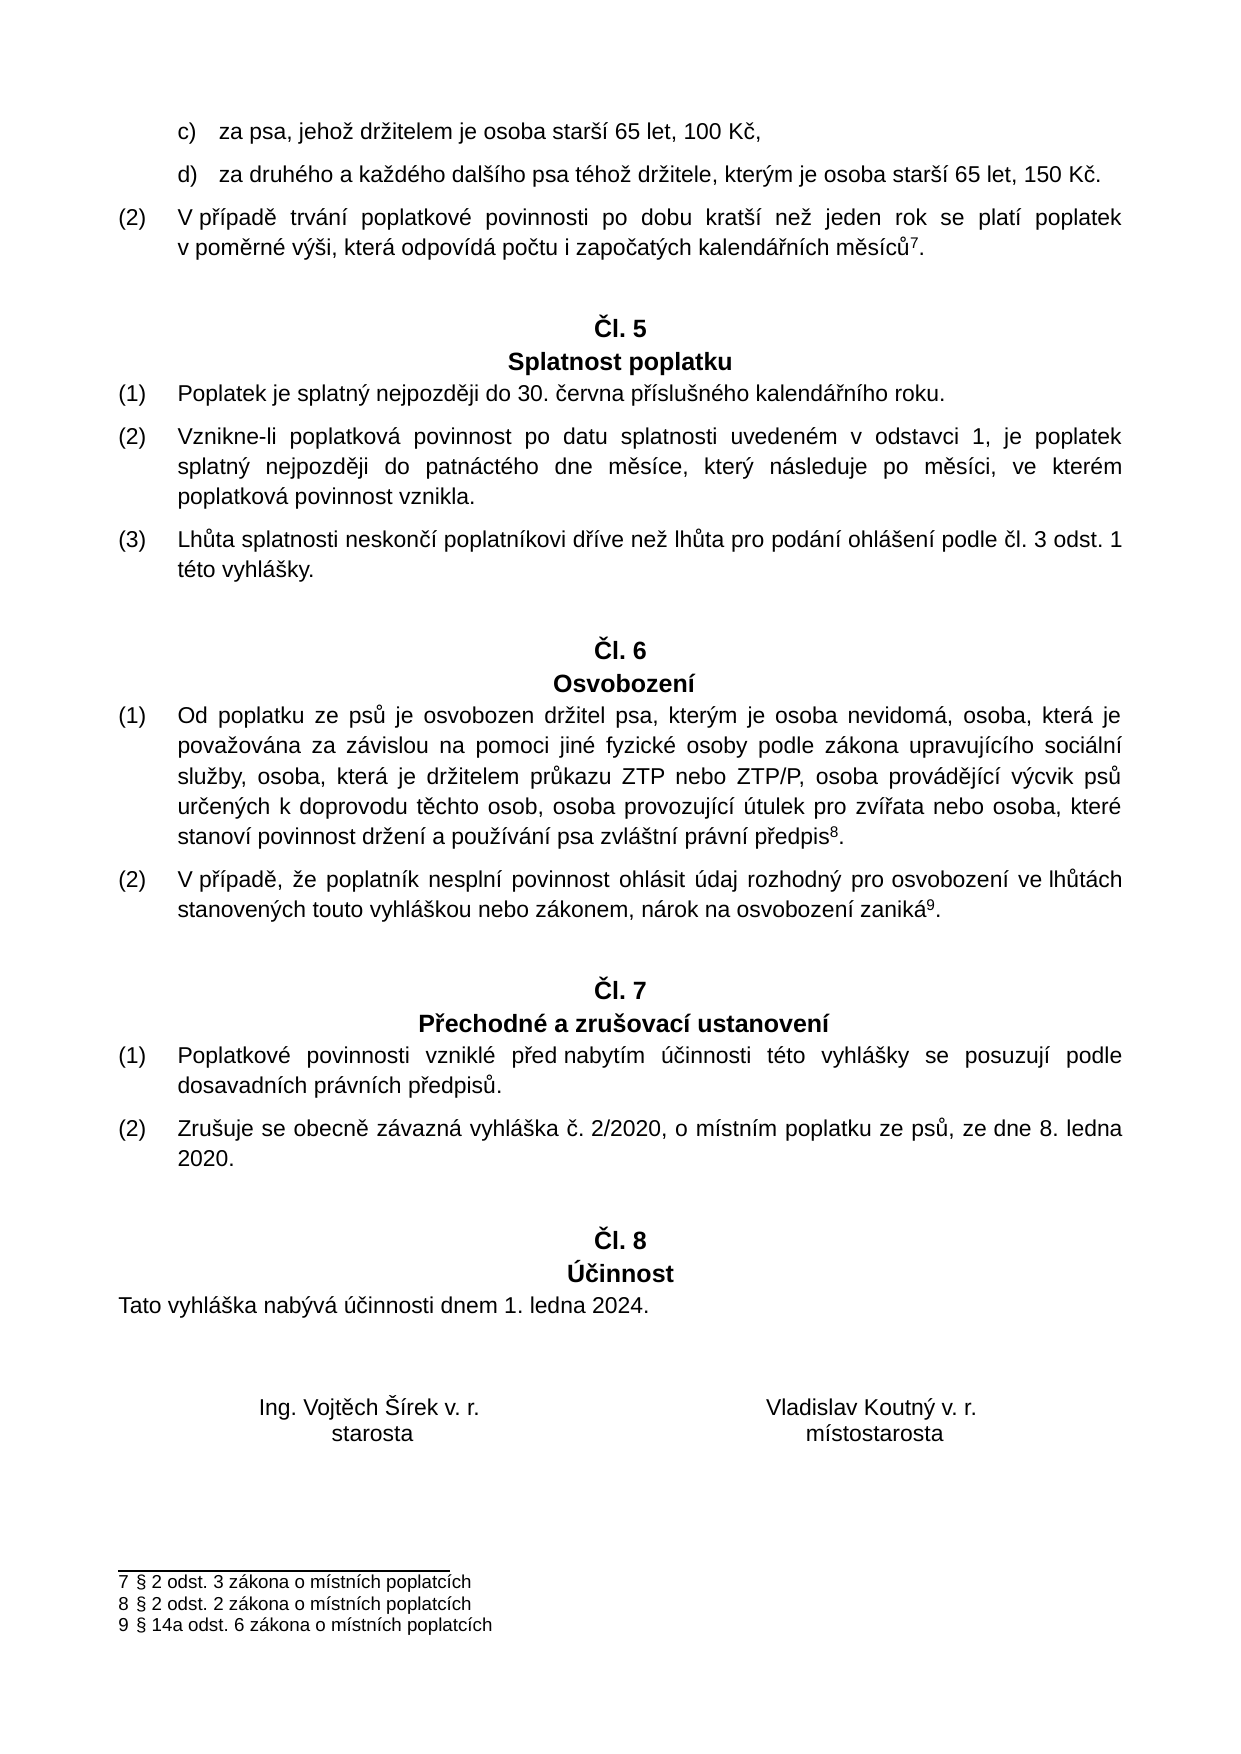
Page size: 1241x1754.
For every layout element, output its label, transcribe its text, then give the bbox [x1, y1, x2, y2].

list za druhého a každého dalšího psa téhož držitele, kterým je osoba starší 65 let, 150 Kč. [177, 161, 1122, 187]
table_header Ing. Vojtěch Šírek v. r. starosta [118, 1334, 620, 1452]
text Tato vyhláška nabývá účinnosti dnem 1. ledna 2024. [118, 1292, 1122, 1318]
subtitle Čl. 6 Osvobození [118, 636, 1122, 698]
list Poplatkové povinnosti vzniklé před nabytím účinnosti této vyhlášky se posuzují podle dosavadních právních předpisů. [118, 1042, 1122, 1099]
list Od poplatku ze psů je osvobozen držitel psa, kterým je osoba nevidomá, osoba, která je považována za závislou na pomoci jiné fyzické osoby podle zákona upravujícího sociální služby, osoba, která je držitelem průkazu ZTP nebo ZTP/P, osoba provádějící výcvik psů určených k doprovodu těchto osob, osoba provozující útulek pro zvířata nebo osoba, které stanoví povinnost držení a používání psa zvláštní právní předpis. [118, 702, 1122, 849]
list § 14a odst. 6 zákona o místních poplatcích [118, 1614, 1122, 1635]
list § 2 odst. 3 zákona o místních poplatcích [118, 1571, 1122, 1592]
list Lhůta splatnosti neskončí poplatníkovi dříve než lhůta pro podání ohlášení podle čl. 3 odst. 1 této vyhlášky. [118, 526, 1122, 582]
list Vznikne-li poplatková povinnost po datu splatnosti uvedeném v odstavci 1, je poplatek splatný nejpozději do patnáctého dne měsíce, který následuje po měsíci, ve kterém poplatková povinnost vznikla. [118, 423, 1122, 509]
list za psa, jehož držitelem je osoba starší 65 let, 100 Kč, [177, 118, 1122, 144]
table_header Vladislav Koutný v. r. místostarosta [620, 1334, 1122, 1452]
list V případě trvání poplatkové povinnosti po dobu kratší než jeden rok se platí poplatek v poměrné výši, která odpovídá počtu i započatých kalendářních měsíců. [118, 203, 1122, 260]
subtitle Čl. 5 Splatnost poplatku [118, 314, 1122, 376]
subtitle Čl. 8 Účinnost [118, 1226, 1122, 1287]
subtitle Čl. 7 Přechodné a zrušovací ustanovení [118, 976, 1122, 1038]
list V případě, že poplatník nesplní povinnost ohlásit údaj rozhodný pro osvobození ve lhůtách stanovených touto vyhláškou nebo zákonem, nárok na osvobození zaniká. [118, 866, 1122, 922]
list § 2 odst. 2 zákona o místních poplatcích [118, 1592, 1122, 1614]
list Zrušuje se obecně závazná vyhláška č. 2/2020, o místním poplatku ze psů, ze dne 8. ledna 2020. [118, 1115, 1122, 1172]
list Poplatek je splatný nejpozději do 30. června příslušného kalendářního roku. [118, 380, 1122, 406]
